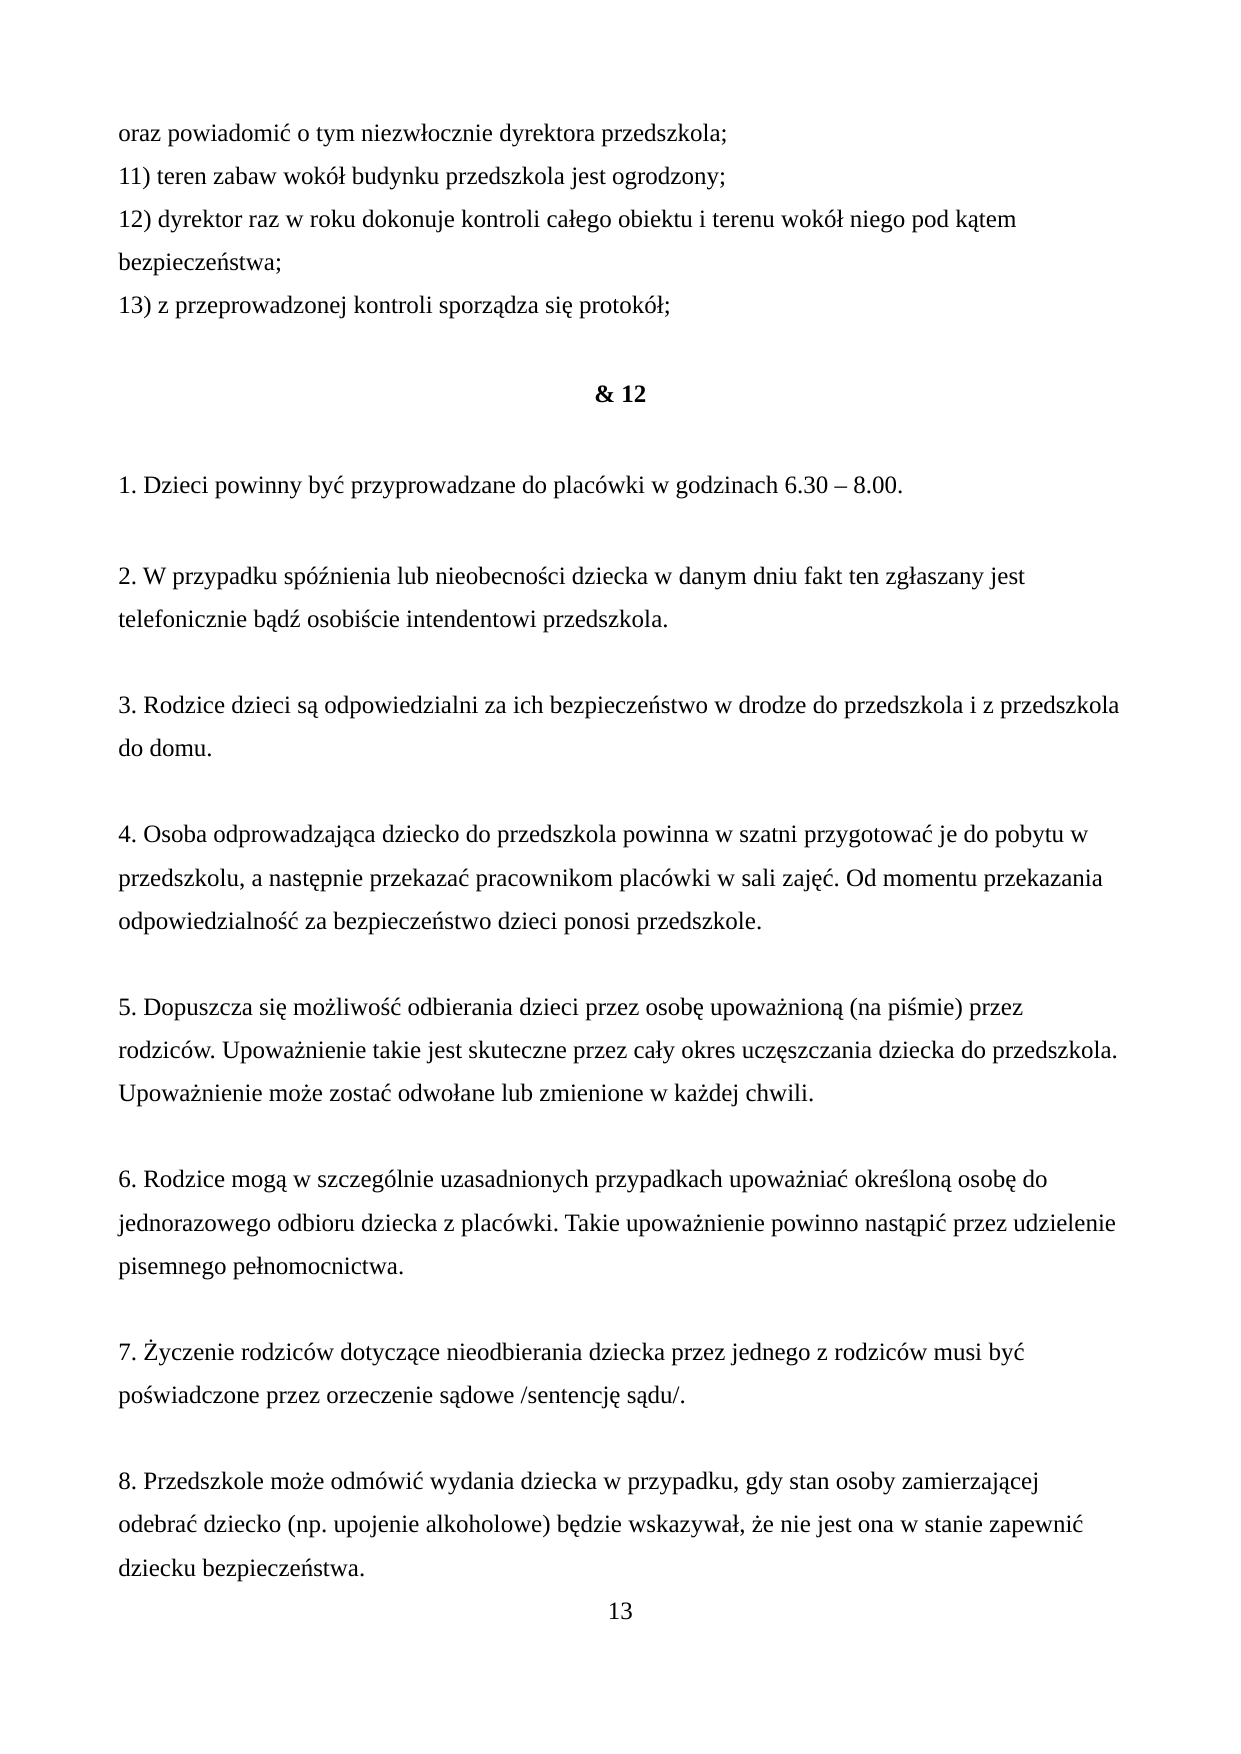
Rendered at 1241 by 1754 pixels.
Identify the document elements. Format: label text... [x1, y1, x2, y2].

text 1. Dzieci powinny być przyprowadzane do placówki w godzinach 6.30 – 8.00. [118, 470, 1122, 499]
text oraz powiadomić o tym niezwłocznie dyrektora przedszkola; [118, 118, 1122, 147]
text 2. W przypadku spóźnienia lub nieobecności dziecka w danym dniu fakt ten zgłaszany jest telefonicznie bądź osobiście intendentowi przedszkola. [118, 561, 1122, 633]
text 7. Życzenie rodziców dotyczące nieodbierania dziecka przez jednego z rodziców musi być poświadczone przez orzeczenie sądowe /sentencję sądu/. [118, 1337, 1122, 1409]
text 4. Osoba odprowadzająca dziecko do przedszkola powinna w szatni przygotować je do pobytu w przedszkolu, a następnie przekazać pracownikom placówki w sali zajęć. Od momentu przekazania odpowiedzialność za bezpieczeństwo dzieci ponosi przedszkole. [118, 819, 1122, 934]
text 12) dyrektor raz w roku dokonuje kontroli całego obiektu i terenu wokół niego pod kątem bezpieczeństwa; [118, 204, 1122, 276]
text & 12 [118, 379, 1122, 408]
text 13) z przeprowadzonej kontroli sporządza się protokół; [118, 291, 1122, 319]
text 5. Dopuszcza się możliwość odbierania dzieci przez osobę upoważnioną (na piśmie) przez rodziców. Upoważnienie takie jest skuteczne przez cały okres uczęszczania dziecka do przedszkola. Upoważnienie może zostać odwołane lub zmienione w każdej chwili. [118, 992, 1122, 1107]
text 8. Przedszkole może odmówić wydania dziecka w przypadku, gdy stan osoby zamierzającej odebrać dziecko (np. upojenie alkoholowe) będzie wskazywał, że nie jest ona w stanie zapewnić dziecku bezpieczeństwa. [118, 1466, 1122, 1581]
text 6. Rodzice mogą w szczególnie uzasadnionych przypadkach upoważniać określoną osobę do jednorazowego odbioru dziecka z placówki. Takie upoważnienie powinno nastąpić przez udzielenie pisemnego pełnomocnictwa. [118, 1164, 1122, 1279]
text 11) teren zabaw wokół budynku przedszkola jest ogrodzony; [118, 161, 1122, 190]
text 3. Rodzice dzieci są odpowiedzialni za ich bezpieczeństwo w drodze do przedszkola i z przedszkola do domu. [118, 690, 1122, 762]
text 13 [118, 1596, 1122, 1624]
